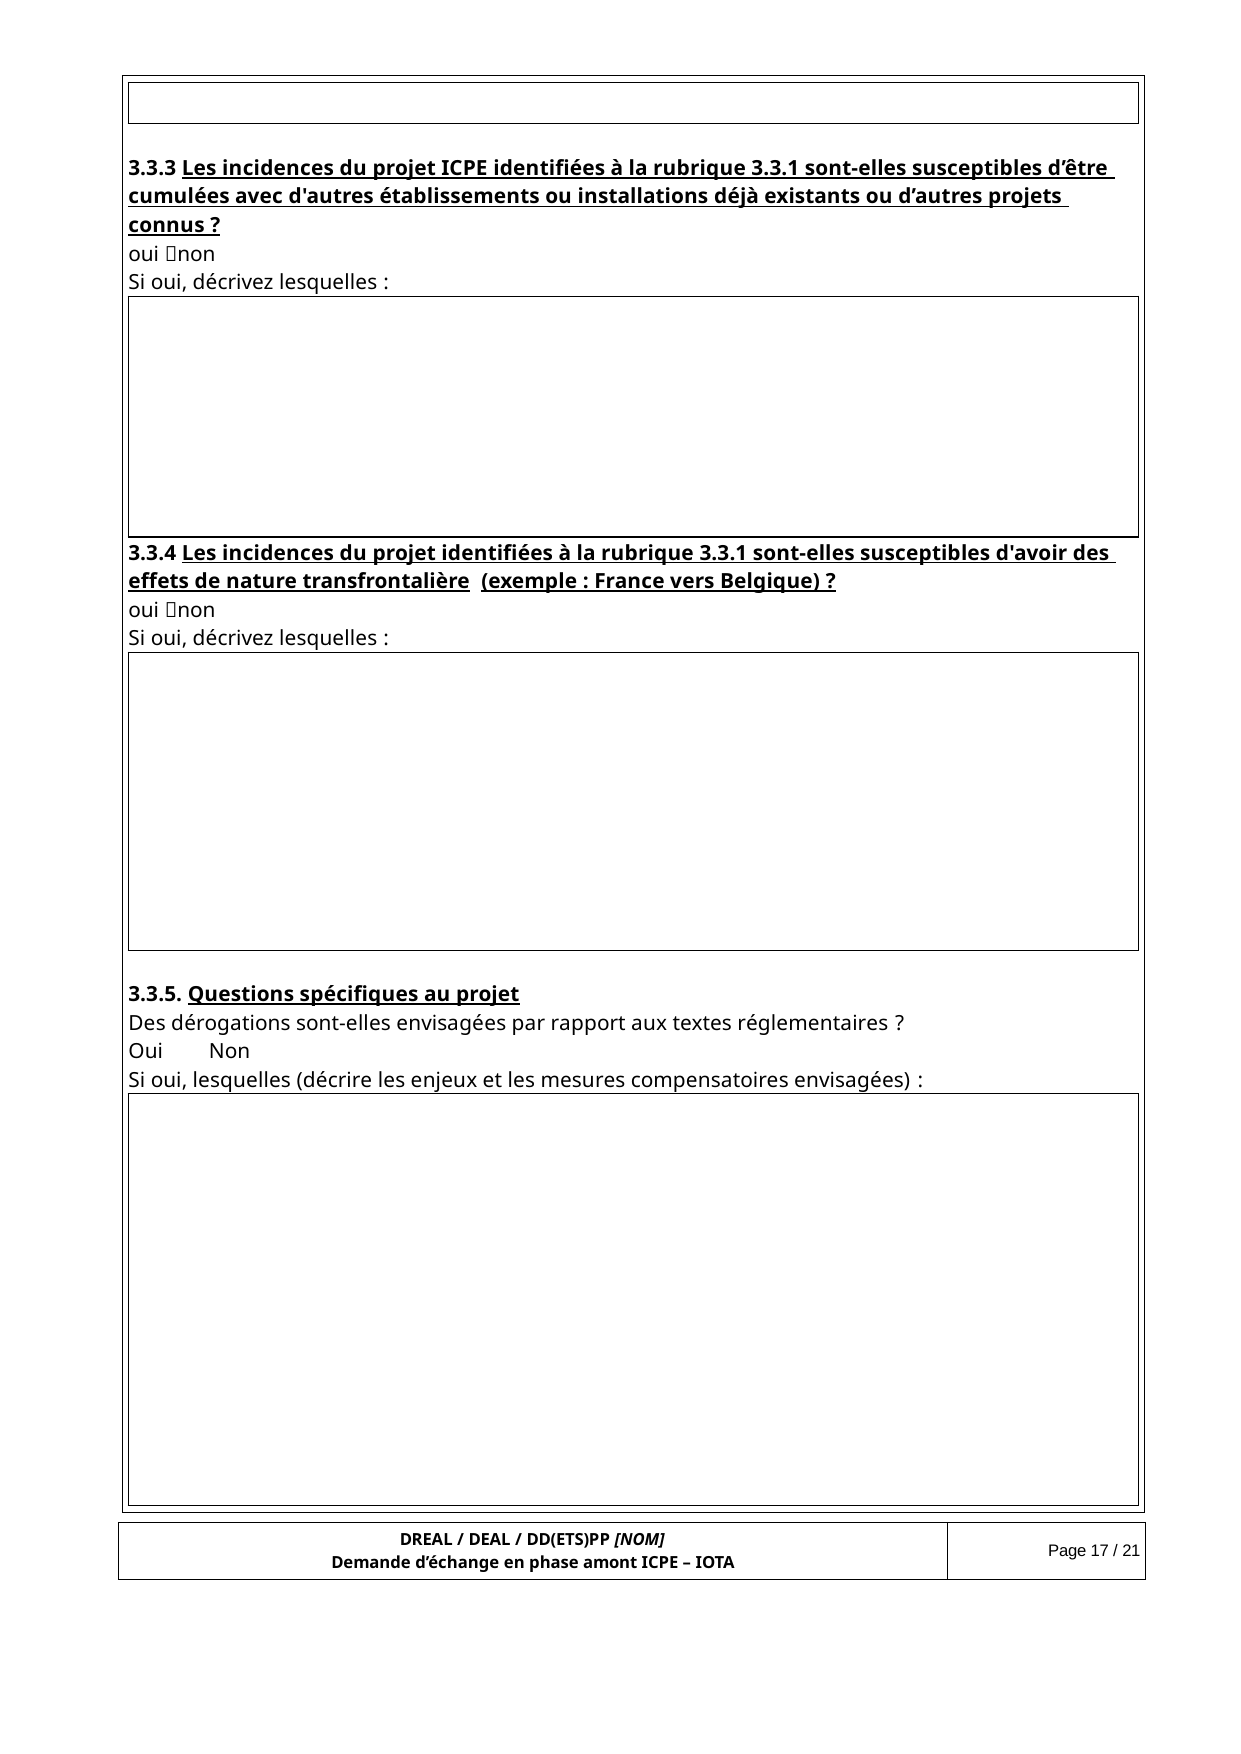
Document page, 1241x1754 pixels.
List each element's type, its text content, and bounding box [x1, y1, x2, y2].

table_cell 3.3 Caractéristiques de l’impact potentiel du projet sur l’environnement et la santé 3.3.1 Le projet envisagé est-il susceptible d'avoir les incidences suivantes ? Veuillez compléter le tableau suivant : 3.3.2 Identification des mesures d’évitement, de réduction et de compensation des impacts sur le milieu naturel, dont les espèces protégées (végétales et animales), le paysage et l’eau notamment Fournir les informations identifiées à ce stade, relatives à la séquence « éviter – réduire », notamment les impacts sur les composantes de la biodiversité et du paysage et sur l’eau : présenter de manière globale comment les principes ER ont été appliqués au projet. Quelles ont été les solutions alternatives étudiées ? Quelles ont été les mesures d’évitement des impacts étudiées ? Fournir les informations identifiées à ce stade, relatives à la séquence « compenser », notamment les impacts sur les composantes de la biodiversité, du paysage et sur l’eau : préciser les mesures projetées visant à respecter cette doctrine, en spécifiant celles mises en œuvre vis-à-vis des espèces protégées notamment. Préciser les investigations de terrain ayant été réalisées : fournir une synthèse des résultats dont les cartes des habitats naturels / habitats d’espèces / présence d’espèces protégées/ zones humides / zones d’influence visuelle du projet 3.3.3 Les incidences du projet ICPE identifiées à la rubrique 3.3.1 sont-elles susceptibles d’être cumulées avec d'autres établissements ou installations déjà existants ou d’autres projets connus ? oui non Si oui, décrivez lesquelles : 3.3.4 Les incidences du projet identifiées à la rubrique 3.3.1 sont-elles susceptibles d'avoir des effets de nature transfrontalière (exemple : France vers Belgique) ? oui non Si oui, décrivez lesquelles : 3.3.5. Questions spécifiques au projet Des dérogations sont-elles envisagées par rapport aux textes réglementaires ? Oui Non Si oui, lesquelles (décrire les enjeux et les mesures compensatoires envisagées) : Avez-vous des questions particulières vis-à-vis de l’autorité environnementale ? Oui Non Si oui, lesquelles : Avez-vous des questions particulières vis-à-vis des procédures applicables ? Oui Non Si oui, lesquelles : Avez-vous des questions particulières concernant les enjeux identifiés, les études spécifiques à réaliser et les impacts de votre projet et sur les mesures à mettre en place pour éviter, réduire et/ou compenser ces impacts afin d’atteindre un impact global négligeable ? Oui Non Si oui, lesquelles : Êtes-vous dans une situation spécifique qui suggérerait une adaptation suite au contexte et/ou la spécificité locale ? Cette situation spécifique a-t-elle un impact des conséquences sur votre projet ? Oui Non Si oui, décrire le contexte et/ou la spécificité locale en question : Avez-vous des questions particulières concernant votre projet, qui n’auraient pas été évoquées ci-avant ? Oui Non Si oui, lesquelles : [123, 76, 1144, 1512]
table_header [129, 83, 1138, 123]
table_header [129, 1094, 1138, 1505]
table_header [129, 297, 1138, 536]
table_header [129, 653, 1138, 949]
